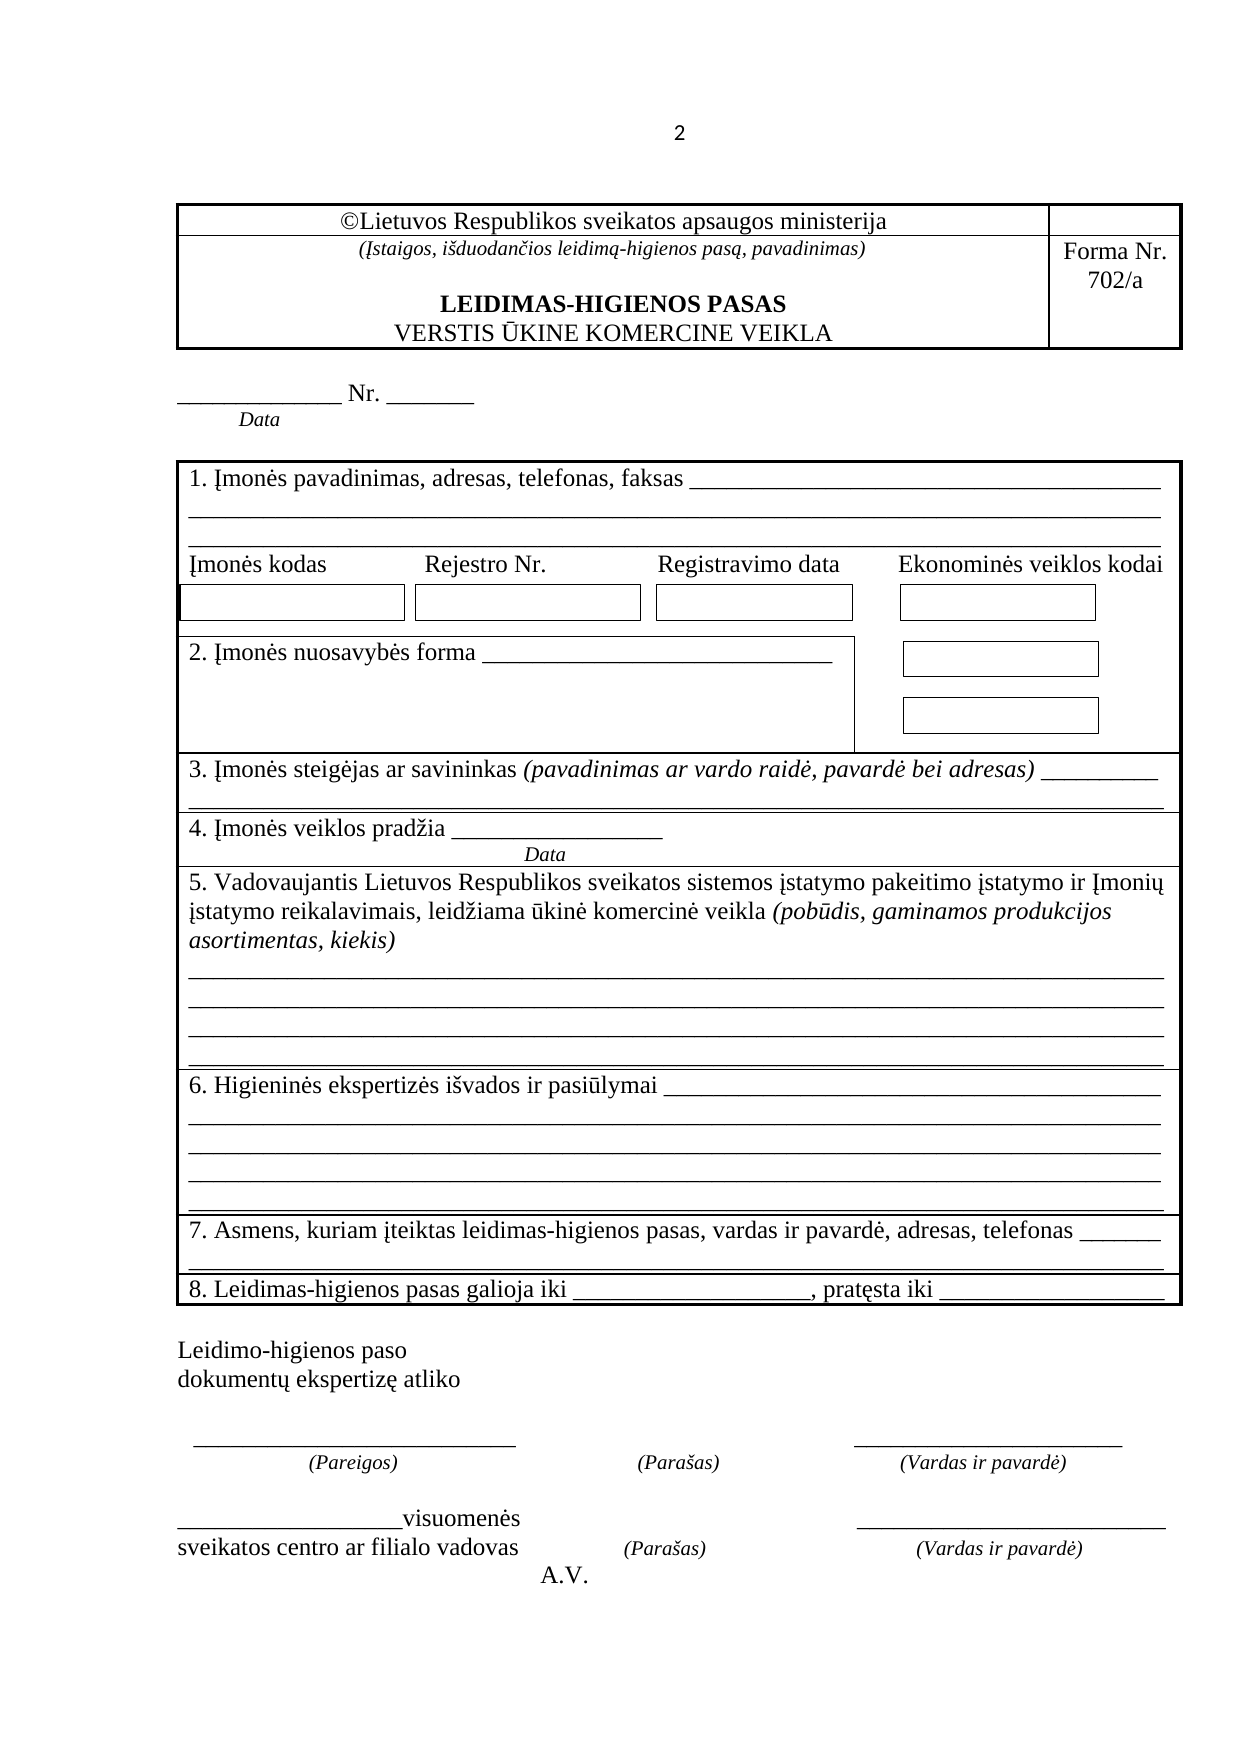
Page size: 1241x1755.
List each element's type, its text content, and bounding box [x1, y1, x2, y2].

text __________________visuomenės [177, 1503, 1181, 1532]
text sveikatos centro ar filialo vadovas (Parašas) (Vardas ir pavardė) [177, 1532, 1181, 1560]
table_cell 3. Įmonės steigėjas ar savininkas (pavadinimas ar vardo raidė, pavardė bei adresas) ______________________________________________________________________________ [179, 754, 1179, 811]
text Nr. _______ [177, 378, 1181, 407]
table_cell 7. Asmens, kuriam įteiktas leidimas-higienos pasas, vardas ir pavardė, adresas, telefonas ______________________________________________________________________________ [179, 1216, 1179, 1273]
table_cell 8. Leidimas-higienos pasas galioja iki ___________________, pratęsta iki __________________ [179, 1275, 1179, 1303]
table_header 1. Įmonės pavadinimas, adresas, telefonas, faksas Įmonės kodas Rejestro Nr. Registravimo data Ekonominės veiklos kodai [179, 463, 1179, 636]
text A.V. [177, 1560, 1181, 1589]
table_cell Forma Nr. 702/a [1050, 236, 1179, 347]
table_header ÓLietuvos Respublikos sveikatos apsaugos ministerija [179, 206, 1048, 235]
table_header [1050, 206, 1179, 235]
table_cell 6. Higieninės ekspertizės išvados ir pasiūlymai ______________________________________________________________________________ [179, 1070, 1179, 1214]
table_cell 4. Įmonės veiklos pradžia Data [179, 813, 1179, 866]
table_cell [855, 636, 1179, 752]
text Leidimo-higienos paso [177, 1335, 1181, 1364]
text dokumentų ekspertizę atliko [177, 1364, 1181, 1393]
text Data [177, 407, 1181, 431]
text (Pareigos) (Parašas) (Vardas ir pavardė) [177, 1450, 1181, 1474]
table_cell (Įstaigos, išduodančios leidimą-higienos pasą, pavadinimas) LEIDIMAS-HIGIENOS PASAS VERSTIS ŪKINE KOMERCINE VEIKLA [179, 236, 1048, 347]
table_cell 5. Vadovaujantis Lietuvos Respublikos sveikatos sistemos įstatymo pakeitimo įstatymo ir įmonių įstatymo reikalavimais, leidžiama ūkinė komercinė veikla (pobūdis, gaminamos produkcijos asortimentas, kiekis) ______________________________________________________________________________ [179, 867, 1179, 1068]
table_cell 2. Įmonės nuosavybės forma ____________________________ [179, 637, 854, 752]
